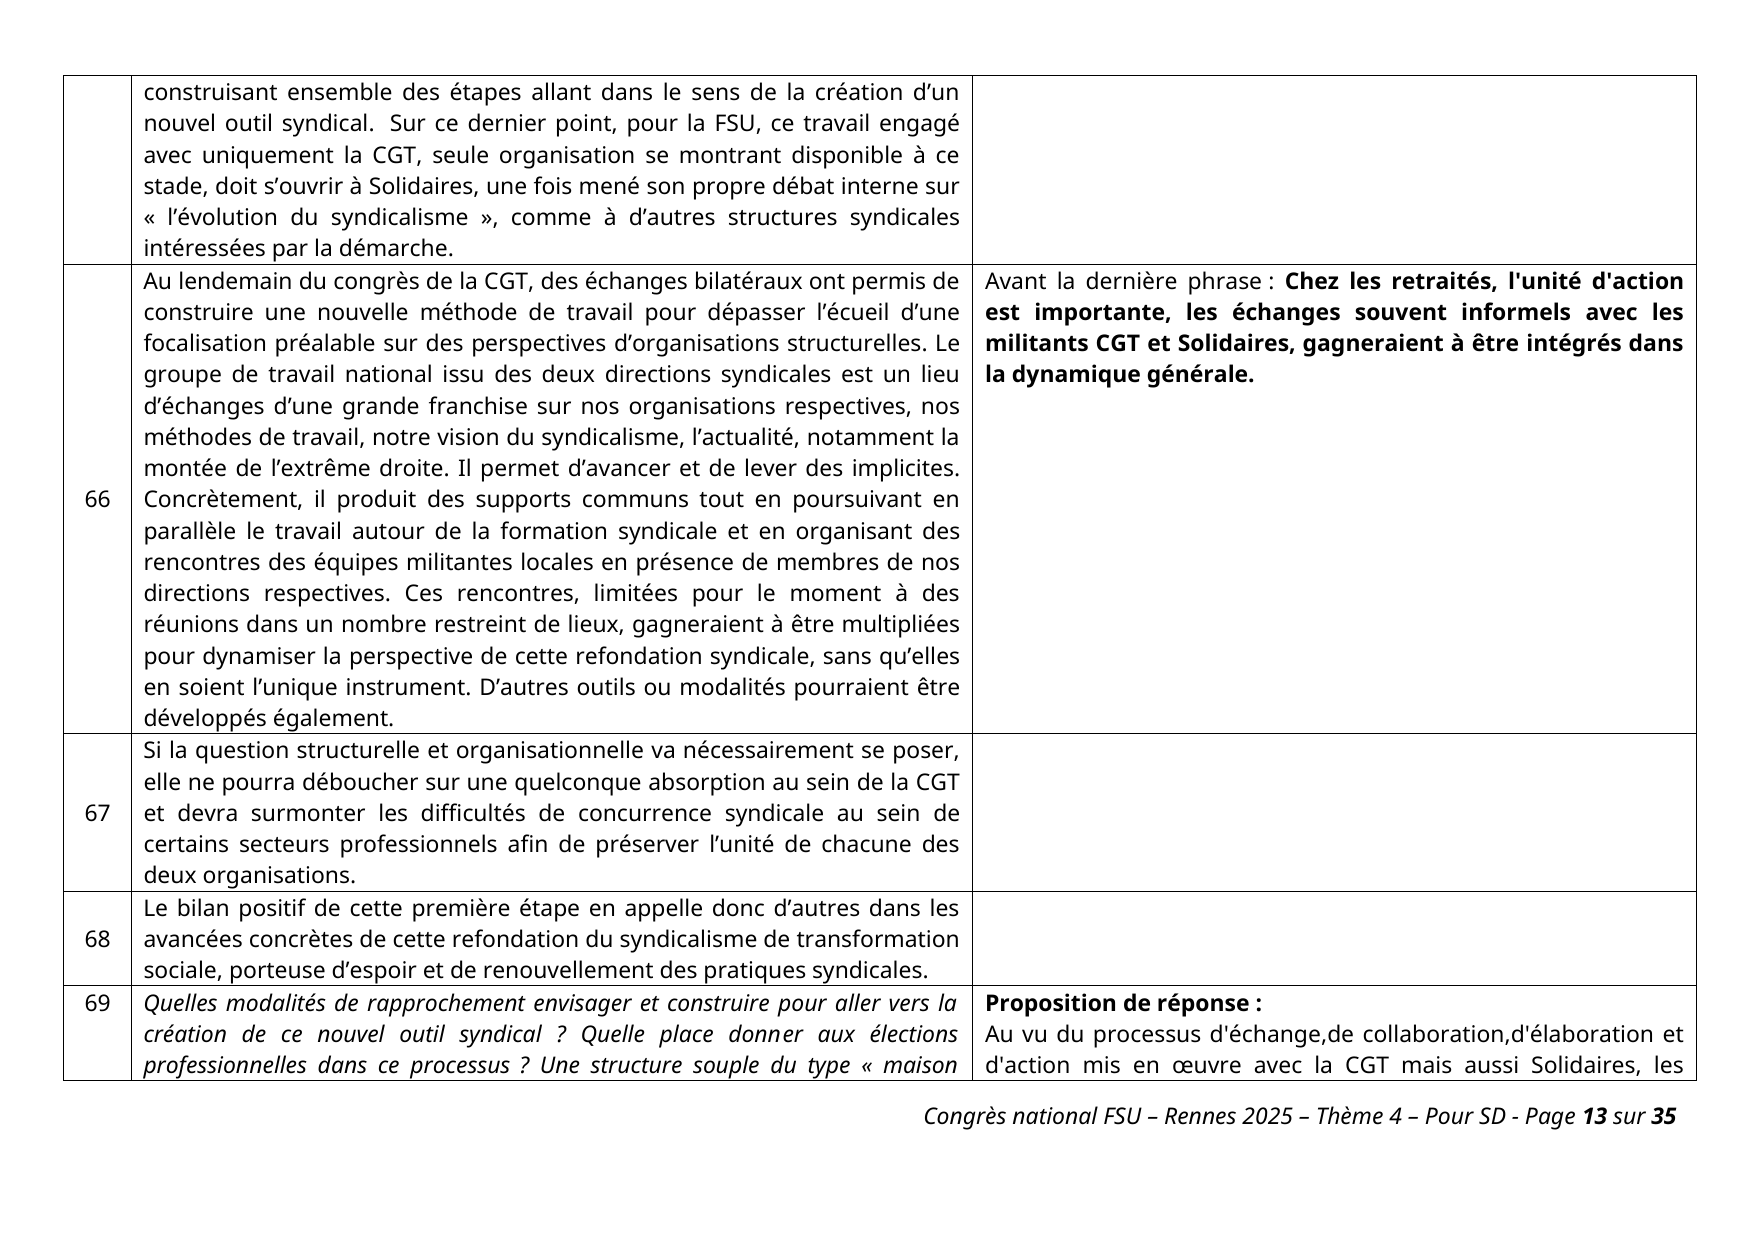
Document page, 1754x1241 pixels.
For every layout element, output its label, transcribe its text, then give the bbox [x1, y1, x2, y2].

table_cell [973, 734, 1696, 891]
table_cell [973, 892, 1696, 985]
table_cell 69 [64, 986, 131, 1080]
table_cell 68 [64, 892, 131, 985]
table_cell Quelles modalités de rapprochement envisager et construire pour aller vers la création de ce nouvel outil syndical ? Quelle place donner aux élections professionnelles dans ce processus ? Une structure souple du type « maison [132, 986, 972, 1080]
table_cell Avant la dernière phrase : Chez les retraités, l'unité d'action est importante, les échanges souvent informels avec les militants CGT et Solidaires, gagneraient à être intégrés dans la dynamique générale. [973, 265, 1696, 733]
table_cell construisant ensemble des étapes allant dans le sens de la création d’un nouvel outil syndical. Sur ce dernier point, pour la FSU, ce travail engagé avec uniquement la CGT, seule organisation se montrant disponible à ce stade, doit s’ouvrir à Solidaires, une fois mené son propre débat interne sur « l’évolution du syndicalisme », comme à d’autres structures syndicales intéressées par la démarche. [132, 76, 972, 263]
table_cell [64, 76, 131, 263]
table_cell Proposition de réponse : Au vu du processus d'échange,de collaboration,d'élaboration et d'action mis en œuvre avec la CGT mais aussi Solidaires, les [973, 986, 1696, 1080]
table_cell 66 [64, 265, 131, 733]
table_cell Si la question structurelle et organisationnelle va nécessairement se poser, elle ne pourra déboucher sur une quelconque absorption au sein de la CGT et devra surmonter les difficultés de concurrence syndicale au sein de certains secteurs professionnels afin de préserver l’unité de chacune des deux organisations. [132, 734, 972, 891]
table_cell Le bilan positif de cette première étape en appelle donc d’autres dans les avancées concrètes de cette refondation du syndicalisme de transformation sociale, porteuse d’espoir et de renouvellement des pratiques syndicales. [132, 892, 972, 985]
table_cell 67 [64, 734, 131, 891]
table_cell Au lendemain du congrès de la CGT, des échanges bilatéraux ont permis de construire une nouvelle méthode de travail pour dépasser l’écueil d’une focalisation préalable sur des perspectives d’organisations structurelles. Le groupe de travail national issu des deux directions syndicales est un lieu d’échanges d’une grande franchise sur nos organisations respectives, nos méthodes de travail, notre vision du syndicalisme, l’actualité, notamment la montée de l’extrême droite. Il permet d’avancer et de lever des implicites. Concrètement, il produit des supports communs tout en poursuivant en parallèle le travail autour de la formation syndicale et en organisant des rencontres des équipes militantes locales en présence de membres de nos directions respectives. Ces rencontres, limitées pour le moment à des réunions dans un nombre restreint de lieux, gagneraient à être multipliées pour dynamiser la perspective de cette refondation syndicale, sans qu’elles en soient l’unique instrument. D’autres outils ou modalités pourraient être développés également. [132, 265, 972, 733]
table_cell [973, 76, 1696, 263]
